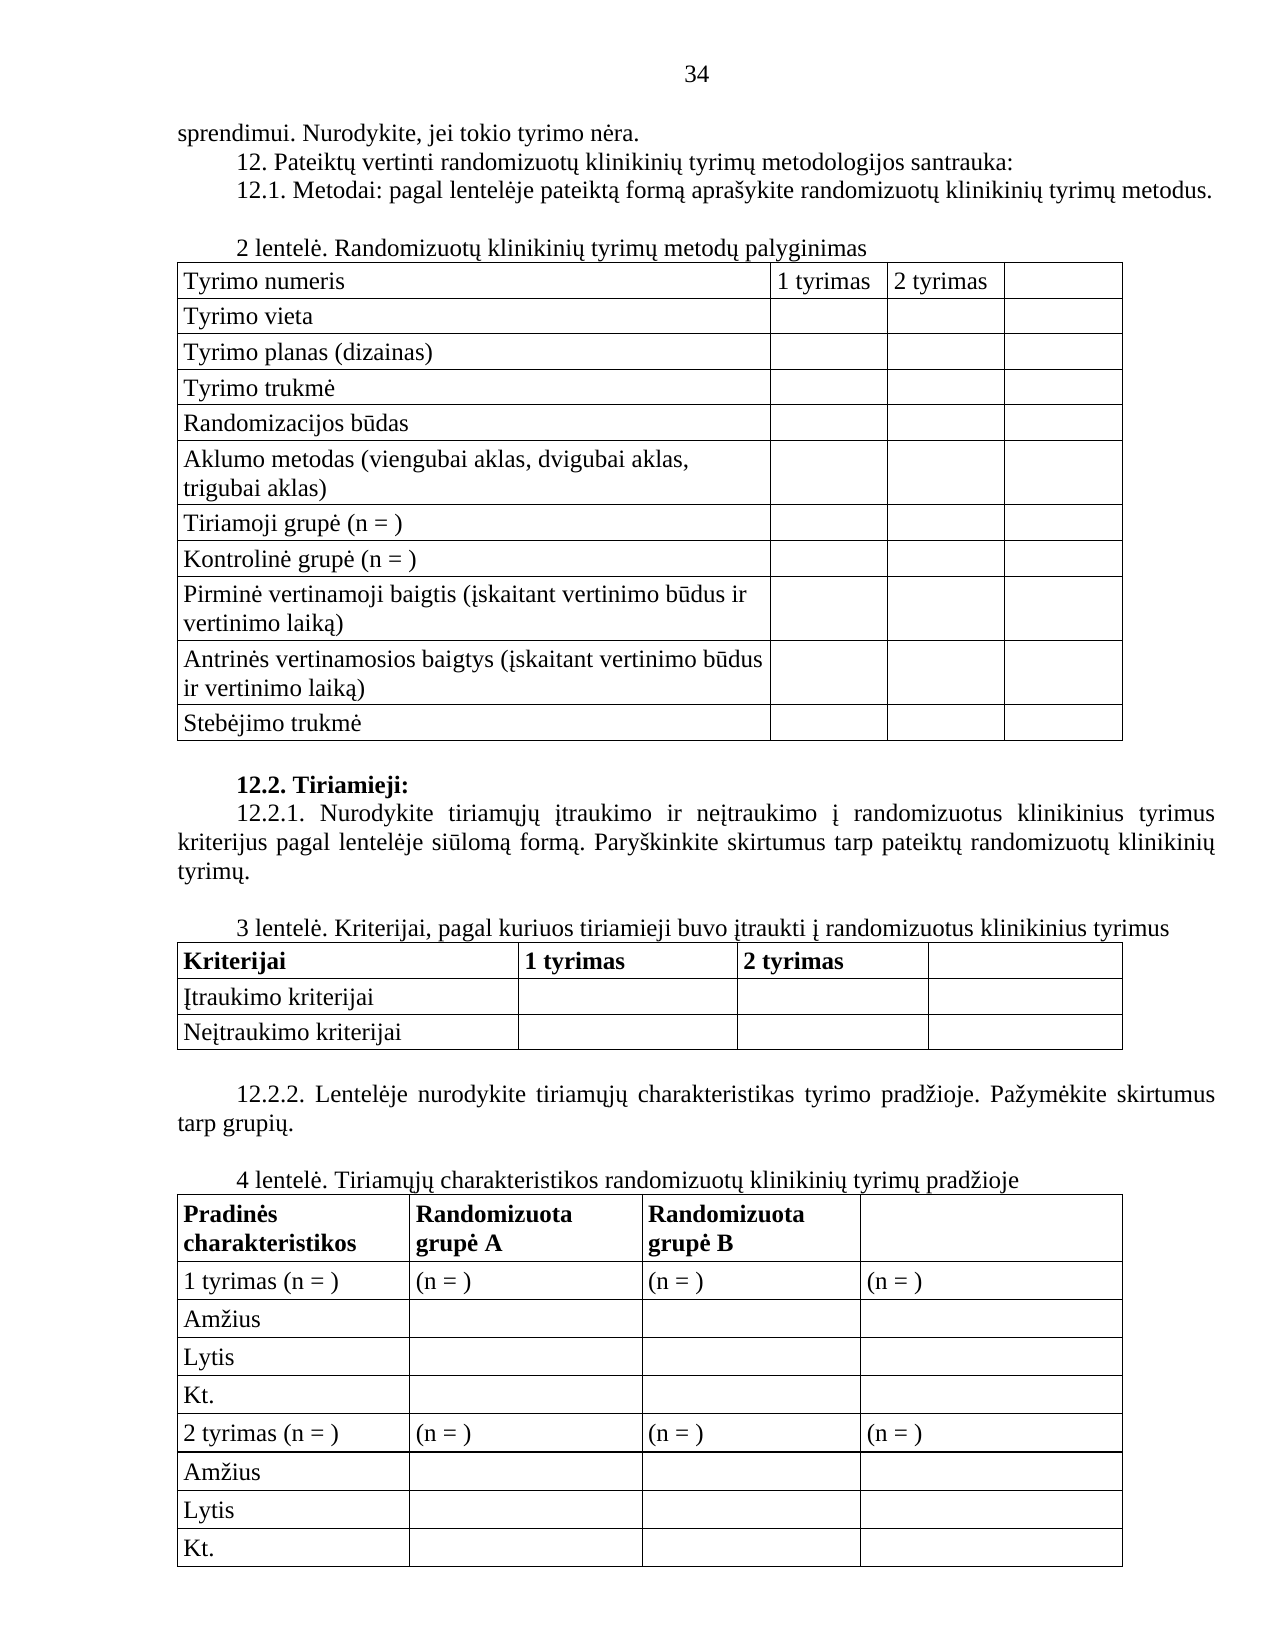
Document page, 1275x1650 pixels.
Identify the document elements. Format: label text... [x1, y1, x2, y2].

table_cell [888, 505, 1004, 540]
table_cell [1005, 299, 1122, 333]
table_cell [643, 1529, 860, 1566]
text 4 lentelė. Tiriamųjų charakteristikos randomizuotų klinikinių tyrimų pradžioje [177, 1165, 1216, 1194]
table_cell (n = ) [643, 1262, 860, 1299]
table_cell 1 tyrimas (n = ) [178, 1262, 409, 1299]
table_cell [1005, 334, 1122, 369]
table_cell Stebėjimo trukmė [178, 705, 770, 740]
table_cell [888, 441, 1004, 504]
table_cell [861, 1491, 1122, 1528]
table_cell [643, 1338, 860, 1375]
table_cell Tiriamoji grupė (n = ) [178, 505, 770, 540]
table_cell [643, 1376, 860, 1413]
table_header 1 tyrimas [771, 263, 887, 297]
table_cell [1005, 405, 1122, 440]
table_header Pradinės charakteristikos [178, 1195, 409, 1261]
table_cell [1005, 641, 1122, 704]
table_cell Kontrolinė grupė (n = ) [178, 541, 770, 576]
table_cell [771, 577, 887, 640]
text sprendimui. Nurodykite, jei tokio tyrimo nėra. [177, 118, 1216, 147]
text 2 lentelė. Randomizuotų klinikinių tyrimų metodų palyginimas [177, 233, 1216, 262]
table_cell [410, 1300, 642, 1337]
table_cell [771, 441, 887, 504]
table_cell [1005, 505, 1122, 540]
table_cell [888, 334, 1004, 369]
table_header [1005, 263, 1122, 297]
table_cell [861, 1376, 1122, 1413]
table_cell [771, 541, 887, 576]
table_cell [1005, 577, 1122, 640]
table_cell Amžius [178, 1453, 409, 1489]
table_cell [738, 979, 928, 1013]
table_header 2 tyrimas [888, 263, 1004, 297]
text 3 lentelė. Kriterijai, pagal kuriuos tiriamieji buvo įtraukti į randomizuotus klinikinius tyrimus [177, 913, 1216, 942]
table_cell Randomizacijos būdas [178, 405, 770, 440]
table_cell [888, 405, 1004, 440]
table_cell [888, 577, 1004, 640]
table_cell (n = ) [861, 1414, 1122, 1451]
table_cell [888, 370, 1004, 404]
text 12. Pateiktų vertinti randomizuotų klinikinių tyrimų metodologijos santrauka: [177, 147, 1216, 176]
table_cell [771, 405, 887, 440]
table_cell [861, 1338, 1122, 1375]
table_cell Kt. [178, 1529, 409, 1566]
table_cell [410, 1453, 642, 1489]
table_cell [771, 370, 887, 404]
table_cell [643, 1300, 860, 1337]
text 12.2.2. Lentelėje nurodykite tiriamųjų charakteristikas tyrimo pradžioje. Pažymėkite skirtumus tarp grupių. [177, 1079, 1216, 1136]
table_header Kriterijai [178, 943, 518, 978]
table_cell [888, 641, 1004, 704]
table_cell Lytis [178, 1338, 409, 1375]
table_cell [1005, 441, 1122, 504]
table_cell Antrinės vertinamosios baigtys (įskaitant vertinimo būdus ir vertinimo laiką) [178, 641, 770, 704]
table_cell [888, 705, 1004, 740]
table_cell [771, 705, 887, 740]
table_header 1 tyrimas [519, 943, 737, 978]
table_cell Amžius [178, 1300, 409, 1337]
table_cell [861, 1300, 1122, 1337]
table_cell Kt. [178, 1376, 409, 1413]
table_header 2 tyrimas [738, 943, 928, 978]
table_cell [888, 541, 1004, 576]
table_cell (n = ) [410, 1414, 642, 1451]
table_cell Aklumo metodas (viengubai aklas, dvigubai aklas, trigubai aklas) [178, 441, 770, 504]
table_cell Tyrimo trukmė [178, 370, 770, 404]
table_cell [861, 1529, 1122, 1566]
table_cell (n = ) [410, 1262, 642, 1299]
table_cell Įtraukimo kriterijai [178, 979, 518, 1013]
table_cell [1005, 370, 1122, 404]
table_cell [643, 1453, 860, 1489]
table_header Randomizuota grupė A [410, 1195, 642, 1261]
table_cell [519, 1015, 737, 1049]
table_cell (n = ) [861, 1262, 1122, 1299]
table_cell [771, 299, 887, 333]
table_cell [410, 1338, 642, 1375]
table_cell [643, 1491, 860, 1528]
table_cell Pirminė vertinamoji baigtis (įskaitant vertinimo būdus ir vertinimo laiką) [178, 577, 770, 640]
table_cell 2 tyrimas (n = ) [178, 1414, 409, 1451]
table_cell (n = ) [643, 1414, 860, 1451]
table_cell Tyrimo vieta [178, 299, 770, 333]
table_cell [738, 1015, 928, 1049]
table_header [861, 1195, 1122, 1261]
table_cell [410, 1376, 642, 1413]
table_cell [519, 979, 737, 1013]
table_cell [1005, 541, 1122, 576]
text 12.1. Metodai: pagal lentelėje pateiktą formą aprašykite randomizuotų klinikinių tyrimų metodus. [177, 176, 1216, 204]
table_cell [1005, 705, 1122, 740]
table_cell [410, 1491, 642, 1528]
table_cell [771, 334, 887, 369]
text 12.2. Tiriamieji: [177, 770, 1216, 798]
table_header [929, 943, 1122, 978]
table_cell [771, 505, 887, 540]
table_header Tyrimo numeris [178, 263, 770, 297]
table_cell Neįtraukimo kriterijai [178, 1015, 518, 1049]
text 12.2.1. Nurodykite tiriamųjų įtraukimo ir neįtraukimo į randomizuotus klinikinius tyrimus kriterijus pagal lentelėje siūlomą formą. Paryškinkite skirtumus tarp pateiktų randomizuotų klinikinių tyrimų. [177, 798, 1216, 885]
table_cell [888, 299, 1004, 333]
table_cell [929, 979, 1122, 1013]
table_cell [861, 1453, 1122, 1489]
table_cell Lytis [178, 1491, 409, 1528]
table_cell [410, 1529, 642, 1566]
table_cell [929, 1015, 1122, 1049]
table_header Randomizuota grupė B [643, 1195, 860, 1261]
table_cell Tyrimo planas (dizainas) [178, 334, 770, 369]
table_cell [771, 641, 887, 704]
